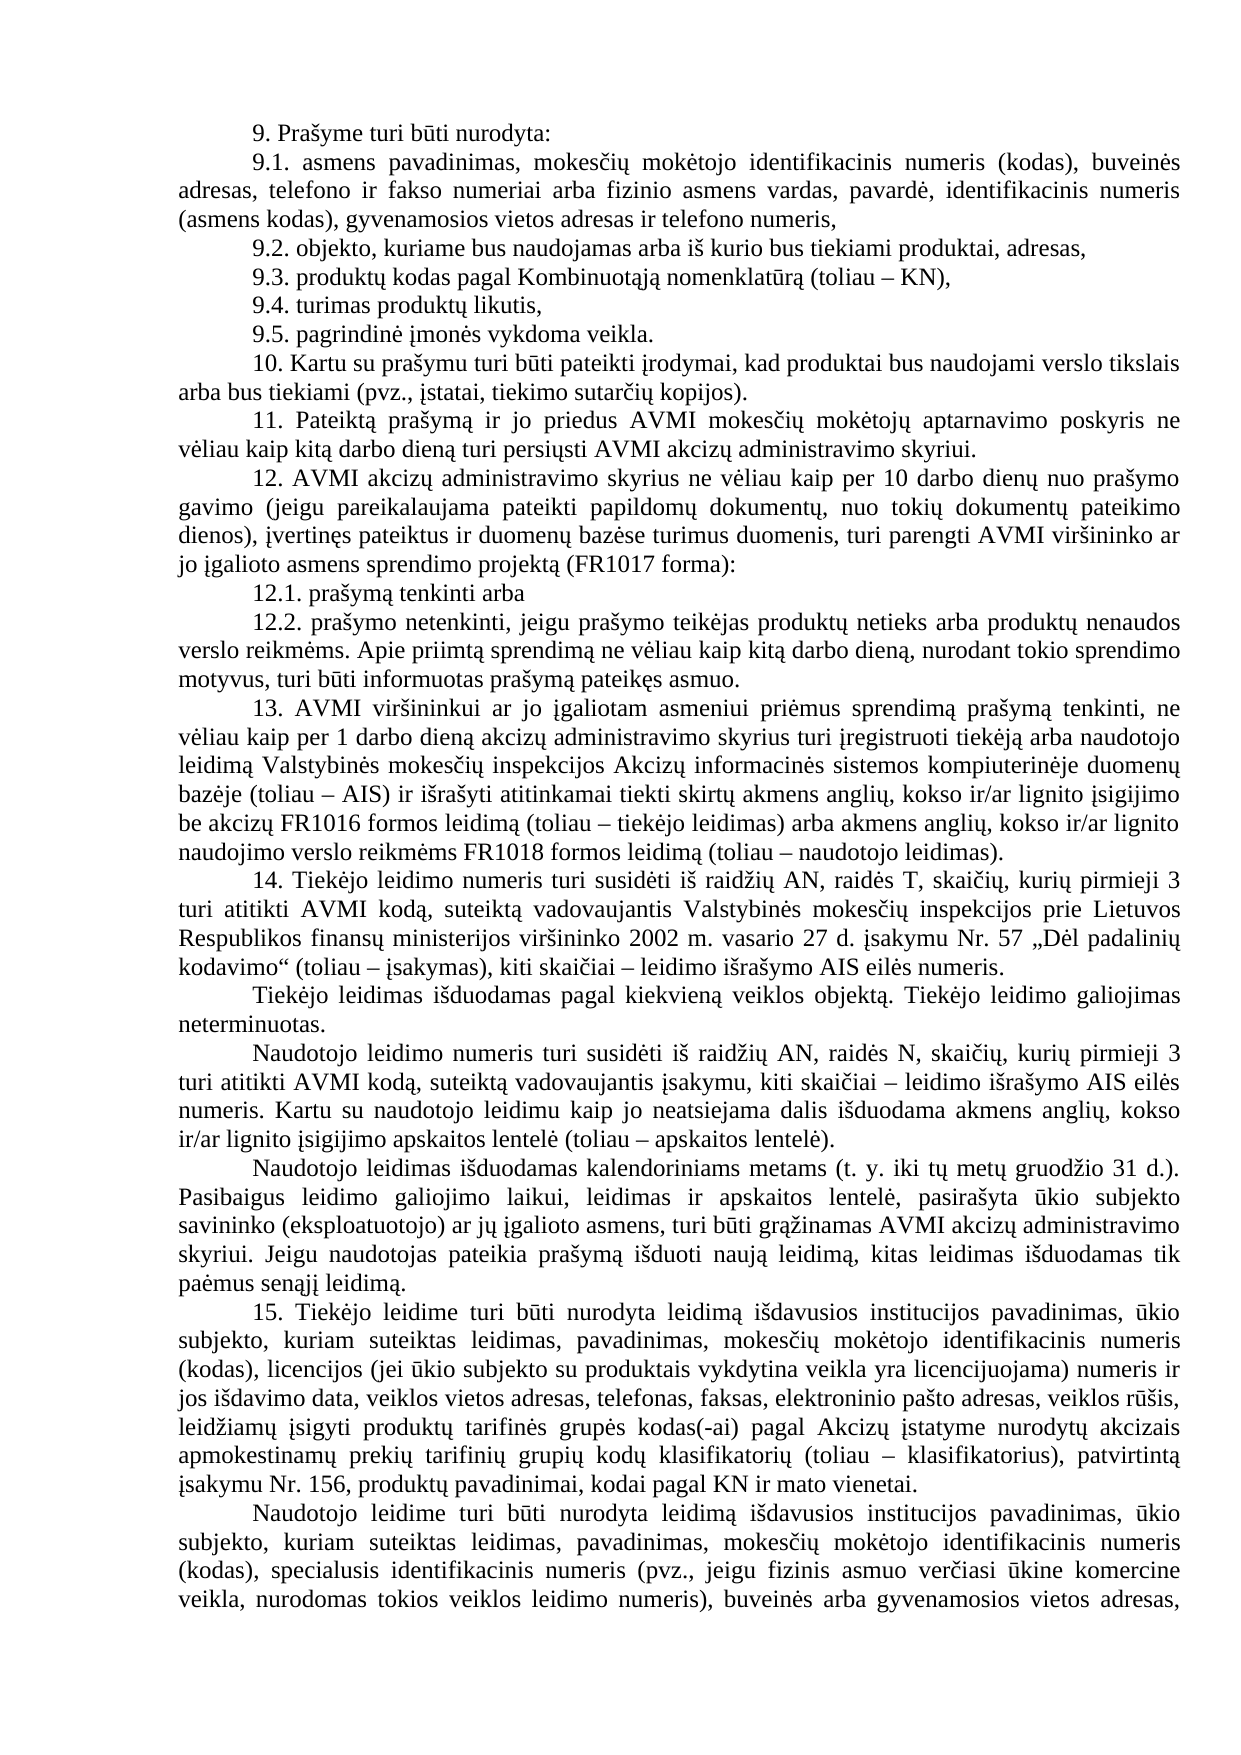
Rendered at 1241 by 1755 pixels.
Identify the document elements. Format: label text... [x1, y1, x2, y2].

text 15. Tiekėjo leidime turi būti nurodyta leidimą išdavusios institucijos pavadinimas, ūkio subjekto, kuriam suteiktas leidimas, pavadinimas, mokesčių mokėtojo identifikacinis numeris (kodas), licencijos (jei ūkio subjekto su produktais vykdytina veikla yra licencijuojama) numeris ir jos išdavimo data, veiklos vietos adresas, telefonas, faksas, elektroninio pašto adresas, veiklos rūšis, leidžiamų įsigyti produktų tarifinės grupės kodas(-ai) pagal Akcizų įstatyme nurodytų akcizais apmokestinamų prekių tarifinių grupių kodų klasifikatorių (toliau – klasifikatorius), patvirtintą įsakymu Nr. 156, produktų pavadinimai, kodai pagal KN ir mato vienetai. [178, 1297, 1181, 1498]
text 10. Kartu su prašymu turi būti pateikti įrodymai, kad produktai bus naudojami verslo tikslais arba bus tiekiami (pvz., įstatai, tiekimo sutarčių kopijos). [178, 348, 1181, 406]
text Naudotojo leidime turi būti nurodyta leidimą išdavusios institucijos pavadinimas, ūkio subjekto, kuriam suteiktas leidimas, pavadinimas, mokesčių mokėtojo identifikacinis numeris (kodas), specialusis identifikacinis numeris (pvz., jeigu fizinis asmuo verčiasi ūkine komercine veikla, nurodomas tokios veiklos leidimo numeris), buveinės arba gyvenamosios vietos adresas, [178, 1498, 1181, 1613]
text Tiekėjo leidimas išduodamas pagal kiekvieną veiklos objektą. Tiekėjo leidimo galiojimas neterminuotas. [178, 981, 1181, 1038]
text 11. Pateiktą prašymą ir jo priedus AVMI mokesčių mokėtojų aptarnavimo poskyris ne vėliau kaip kitą darbo dieną turi persiųsti AVMI akcizų administravimo skyriui. [178, 406, 1181, 463]
text 9. Prašyme turi būti nurodyta: [178, 118, 1181, 147]
text 9.3. produktų kodas pagal Kombinuotąją nomenklatūrą (toliau – KN), [178, 262, 1181, 291]
text 14. Tiekėjo leidimo numeris turi susidėti iš raidžių AN, raidės T, skaičių, kurių pirmieji 3 turi atitikti AVMI kodą, suteiktą vadovaujantis Valstybinės mokesčių inspekcijos prie Lietuvos Respublikos finansų ministerijos viršininko 2002 m. vasario 27 d. įsakymu Nr. 57 „Dėl padalinių kodavimo“ (toliau – įsakymas), kiti skaičiai – leidimo išrašymo AIS eilės numeris. [178, 866, 1181, 981]
text 13. AVMI viršininkui ar jo įgaliotam asmeniui priėmus sprendimą prašymą tenkinti, ne vėliau kaip per 1 darbo dieną akcizų administravimo skyrius turi įregistruoti tiekėją arba naudotojo leidimą Valstybinės mokesčių inspekcijos Akcizų informacinės sistemos kompiuterinėje duomenų bazėje (toliau – AIS) ir išrašyti atitinkamai tiekti skirtų akmens anglių, kokso ir/ar lignito įsigijimo be akcizų FR1016 formos leidimą (toliau – tiekėjo leidimas) arba akmens anglių, kokso ir/ar lignito naudojimo verslo reikmėms FR1018 formos leidimą (toliau – naudotojo leidimas). [178, 693, 1181, 866]
text 9.5. pagrindinė įmonės vykdoma veikla. [178, 319, 1181, 348]
text 9.1. asmens pavadinimas, mokesčių mokėtojo identifikacinis numeris (kodas), buveinės adresas, telefono ir fakso numeriai arba fizinio asmens vardas, pavardė, identifikacinis numeris (asmens kodas), gyvenamosios vietos adresas ir telefono numeris, [178, 147, 1181, 233]
text 12.2. prašymo netenkinti, jeigu prašymo teikėjas produktų netieks arba produktų nenaudos verslo reikmėms. Apie priimtą sprendimą ne vėliau kaip kitą darbo dieną, nurodant tokio sprendimo motyvus, turi būti informuotas prašymą pateikęs asmuo. [178, 607, 1181, 693]
text Naudotojo leidimo numeris turi susidėti iš raidžių AN, raidės N, skaičių, kurių pirmieji 3 turi atitikti AVMI kodą, suteiktą vadovaujantis įsakymu, kiti skaičiai – leidimo išrašymo AIS eilės numeris. Kartu su naudotojo leidimu kaip jo neatsiejama dalis išduodama akmens anglių, kokso ir/ar lignito įsigijimo apskaitos lentelė (toliau – apskaitos lentelė). [178, 1038, 1181, 1153]
text Naudotojo leidimas išduodamas kalendoriniams metams (t. y. iki tų metų gruodžio 31 d.). Pasibaigus leidimo galiojimo laikui, leidimas ir apskaitos lentelė, pasirašyta ūkio subjekto savininko (eksploatuotojo) ar jų įgalioto asmens, turi būti grąžinamas AVMI akcizų administravimo skyriui. Jeigu naudotojas pateikia prašymą išduoti naują leidimą, kitas leidimas išduodamas tik paėmus senąjį leidimą. [178, 1153, 1181, 1297]
text 9.4. turimas produktų likutis, [178, 291, 1181, 319]
text 9.2. objekto, kuriame bus naudojamas arba iš kurio bus tiekiami produktai, adresas, [178, 233, 1181, 262]
text 12.1. prašymą tenkinti arba [178, 578, 1181, 607]
text 12. AVMI akcizų administravimo skyrius ne vėliau kaip per 10 darbo dienų nuo prašymo gavimo (jeigu pareikalaujama pateikti papildomų dokumentų, nuo tokių dokumentų pateikimo dienos), įvertinęs pateiktus ir duomenų bazėse turimus duomenis, turi parengti AVMI viršininko ar jo įgalioto asmens sprendimo projektą (FR1017 forma): [178, 463, 1181, 578]
